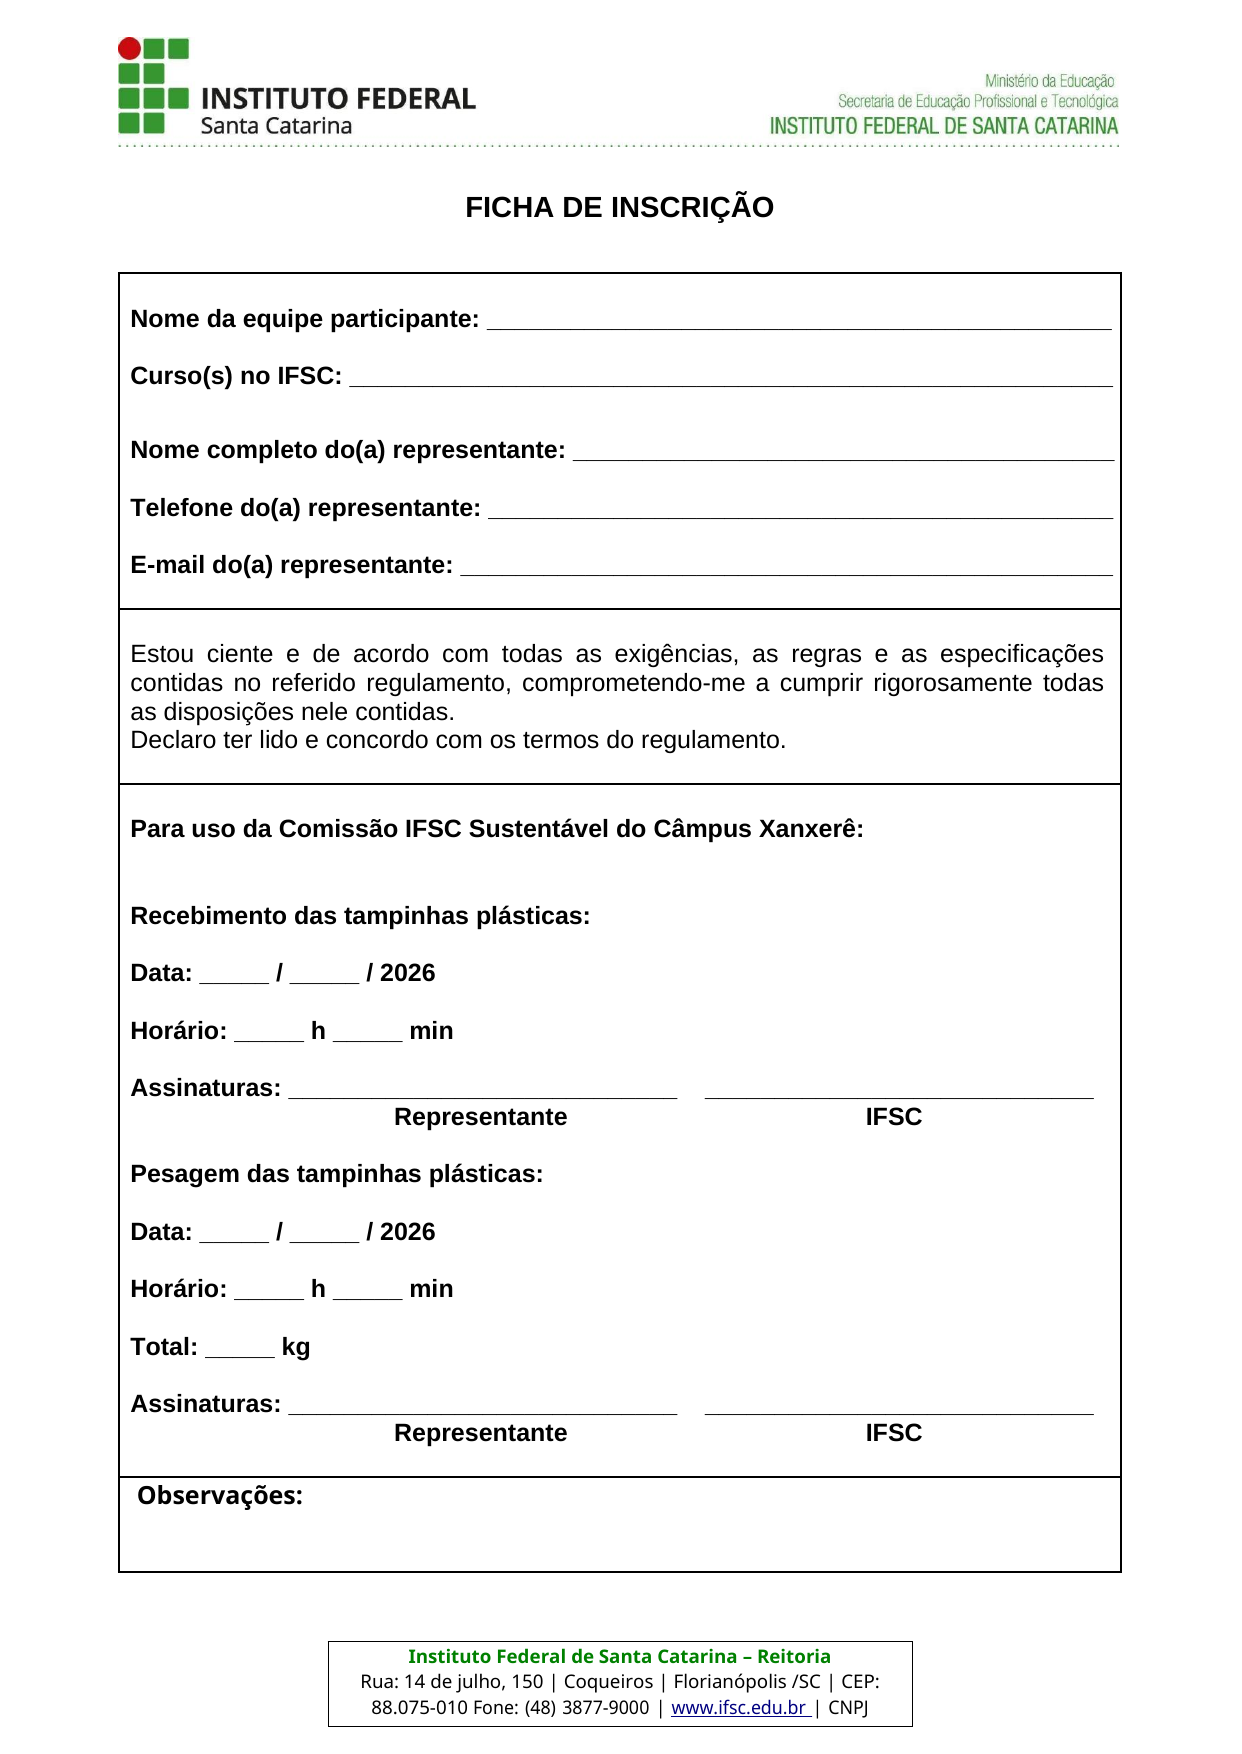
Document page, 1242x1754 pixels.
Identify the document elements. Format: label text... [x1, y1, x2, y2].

table_cell Para uso da Comissão IFSC Sustentável do Câmpus Xanxerê: Recebimento das tampinhas plásticas: Data: _____ / _____ / 2026 Horário: _____ h _____ min Assinaturas: ____________________________ ____________________________ Representante IFSC Pesagem das tampinhas plásticas: Data: _____ / _____ / 2026 Horário: _____ h _____ min Total: _____ kg Assinaturas: ____________________________ ____________________________ Representante IFSC [120, 785, 1120, 1476]
subtitle FICHA DE INSCRIÇÃO [442, 190, 798, 224]
table_header Nome da equipe participante: _____________________________________________ Curso(s) no IFSC: _______________________________________________________ Nome completo do(a) representante: _______________________________________ Telefone do(a) representante: _____________________________________________ E-mail do(a) representante: _______________________________________________ [120, 274, 1120, 608]
table_cell Observações: [120, 1478, 1120, 1571]
picture [118, 37, 1120, 147]
table_cell Estou ciente e de acordo com todas as exigências, as regras e as especificações contidas no referido regulamento, comprometendo-me a cumprir rigorosamente todas as disposições nele contidas. Declaro ter lido e concordo com os termos do regulamento. [120, 610, 1120, 783]
